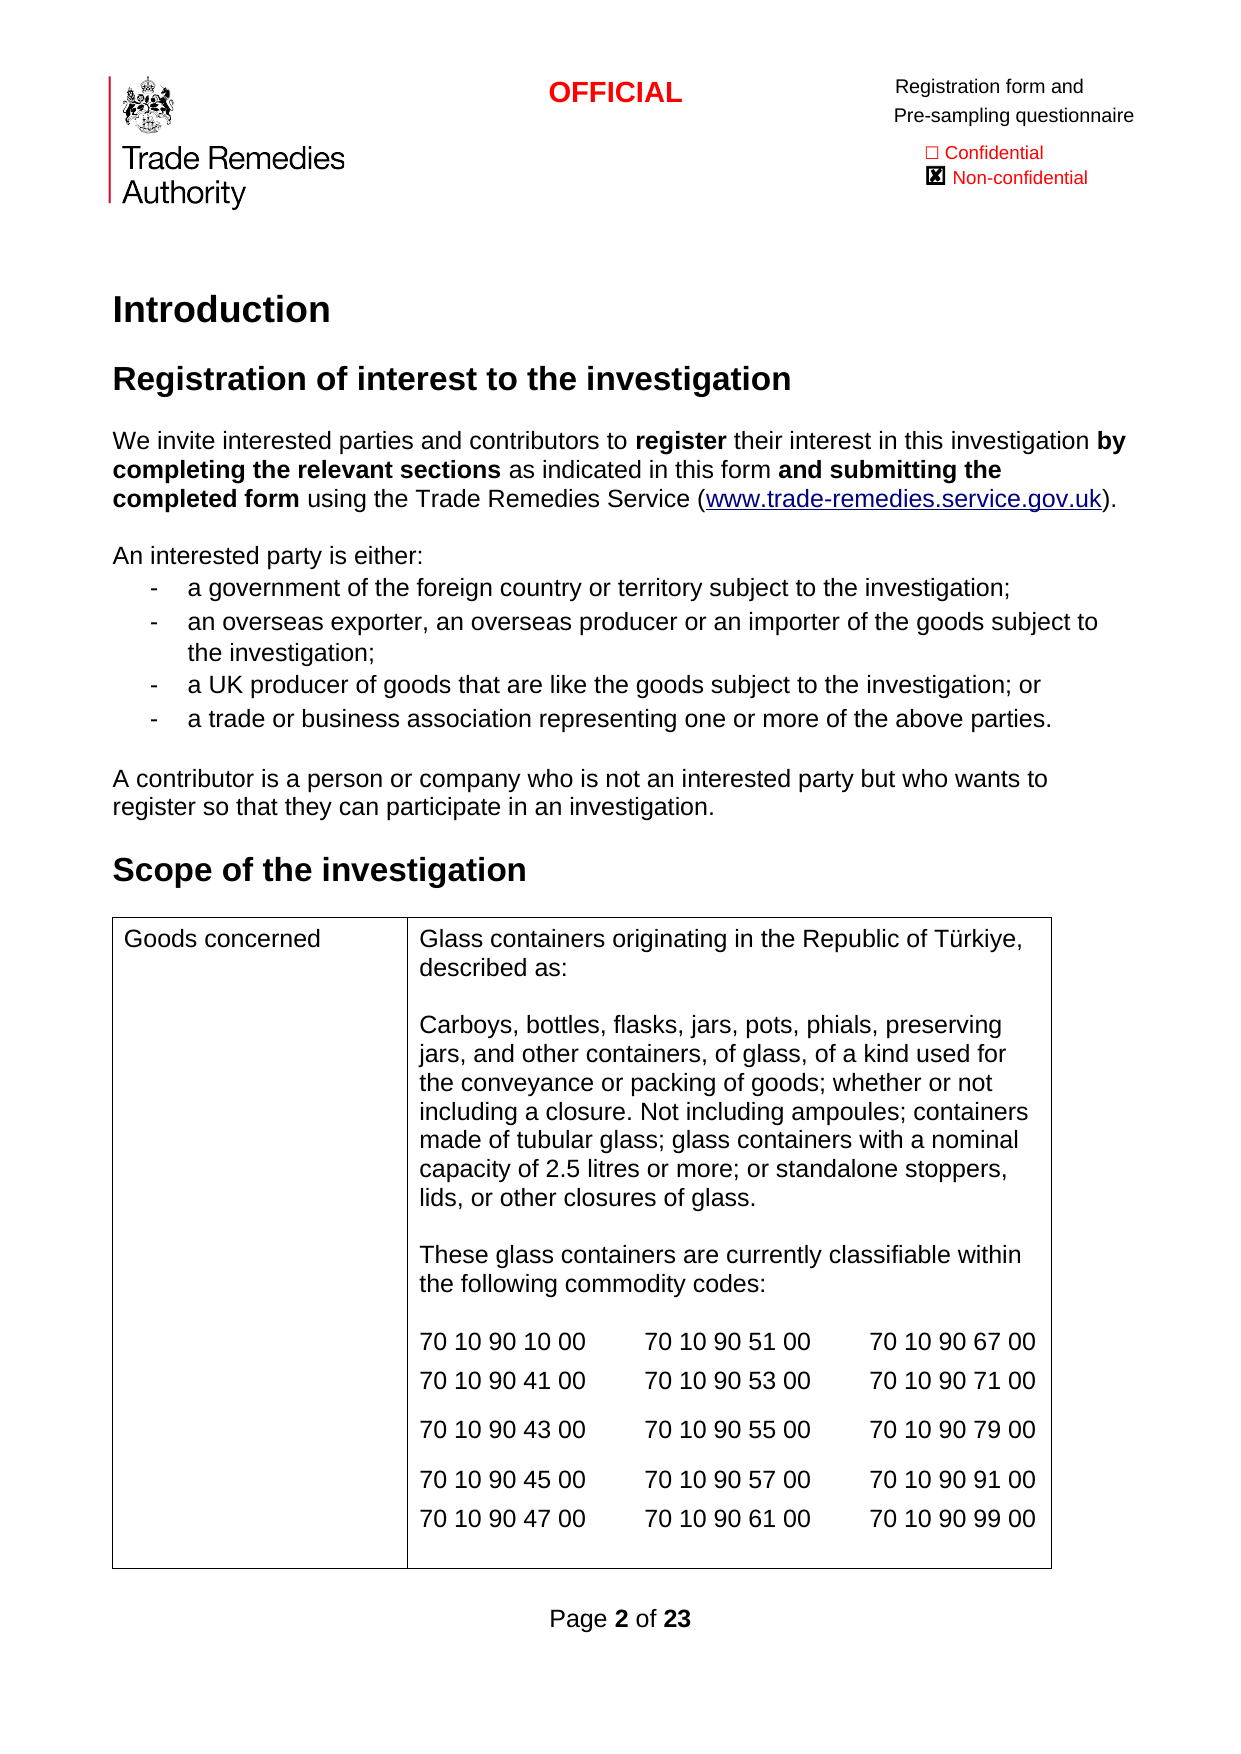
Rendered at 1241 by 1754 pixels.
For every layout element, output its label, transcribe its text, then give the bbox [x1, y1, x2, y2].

list an overseas exporter, an overseas producer or an importer of the goods subject to the investigation; [150, 604, 1128, 667]
subtitle Scope of the investigation [112, 850, 1128, 888]
table_header Glass containers originating in the Republic of Türkiye, described as: Carboys, bottles, flasks, jars, pots, phials, preserving jars, and other containers, of glass, of a kind used for the conveyance or packing of goods; whether or not including a closure. Not including ampoules; containers made of tubular glass; glass containers with a nominal capacity of 2.5 litres or more; or standalone stoppers, lids, or other closures of glass. These glass containers are currently classifiable within the following commodity codes: 70 10 90 10 00 70 10 90 51 00 70 10 90 67 00 70 10 90 41 00 70 10 90 53 00 70 10 90 71 00 70 10 90 43 00 70 10 90 55 00 70 10 90 79 00 70 10 90 45 00 70 10 90 57 00 70 10 90 91 00 70 10 90 47 00 70 10 90 61 00 70 10 90 99 00 [408, 918, 1051, 1567]
text A contributor is a person or company who is not an interested party but who wants to register so that they can participate in an investigation. [112, 764, 1128, 821]
subtitle Registration of interest to the investigation [112, 359, 1128, 397]
list a trade or business association representing one or more of the above parties. [150, 701, 1128, 735]
table_header Goods concerned [113, 918, 407, 1567]
list a UK producer of goods that are like the goods subject to the investigation; or [150, 667, 1128, 701]
list a government of the foreign country or territory subject to the investigation; [150, 570, 1128, 604]
subtitle Introduction [112, 287, 1128, 330]
text An interested party is either: [112, 541, 1128, 570]
text We invite interested parties and contributors to register their interest in this investigation by completing the relevant sections as indicated in this form and submitting the completed form using the Trade Remedies Service (www.trade-remedies.service.gov.uk). [112, 426, 1128, 512]
